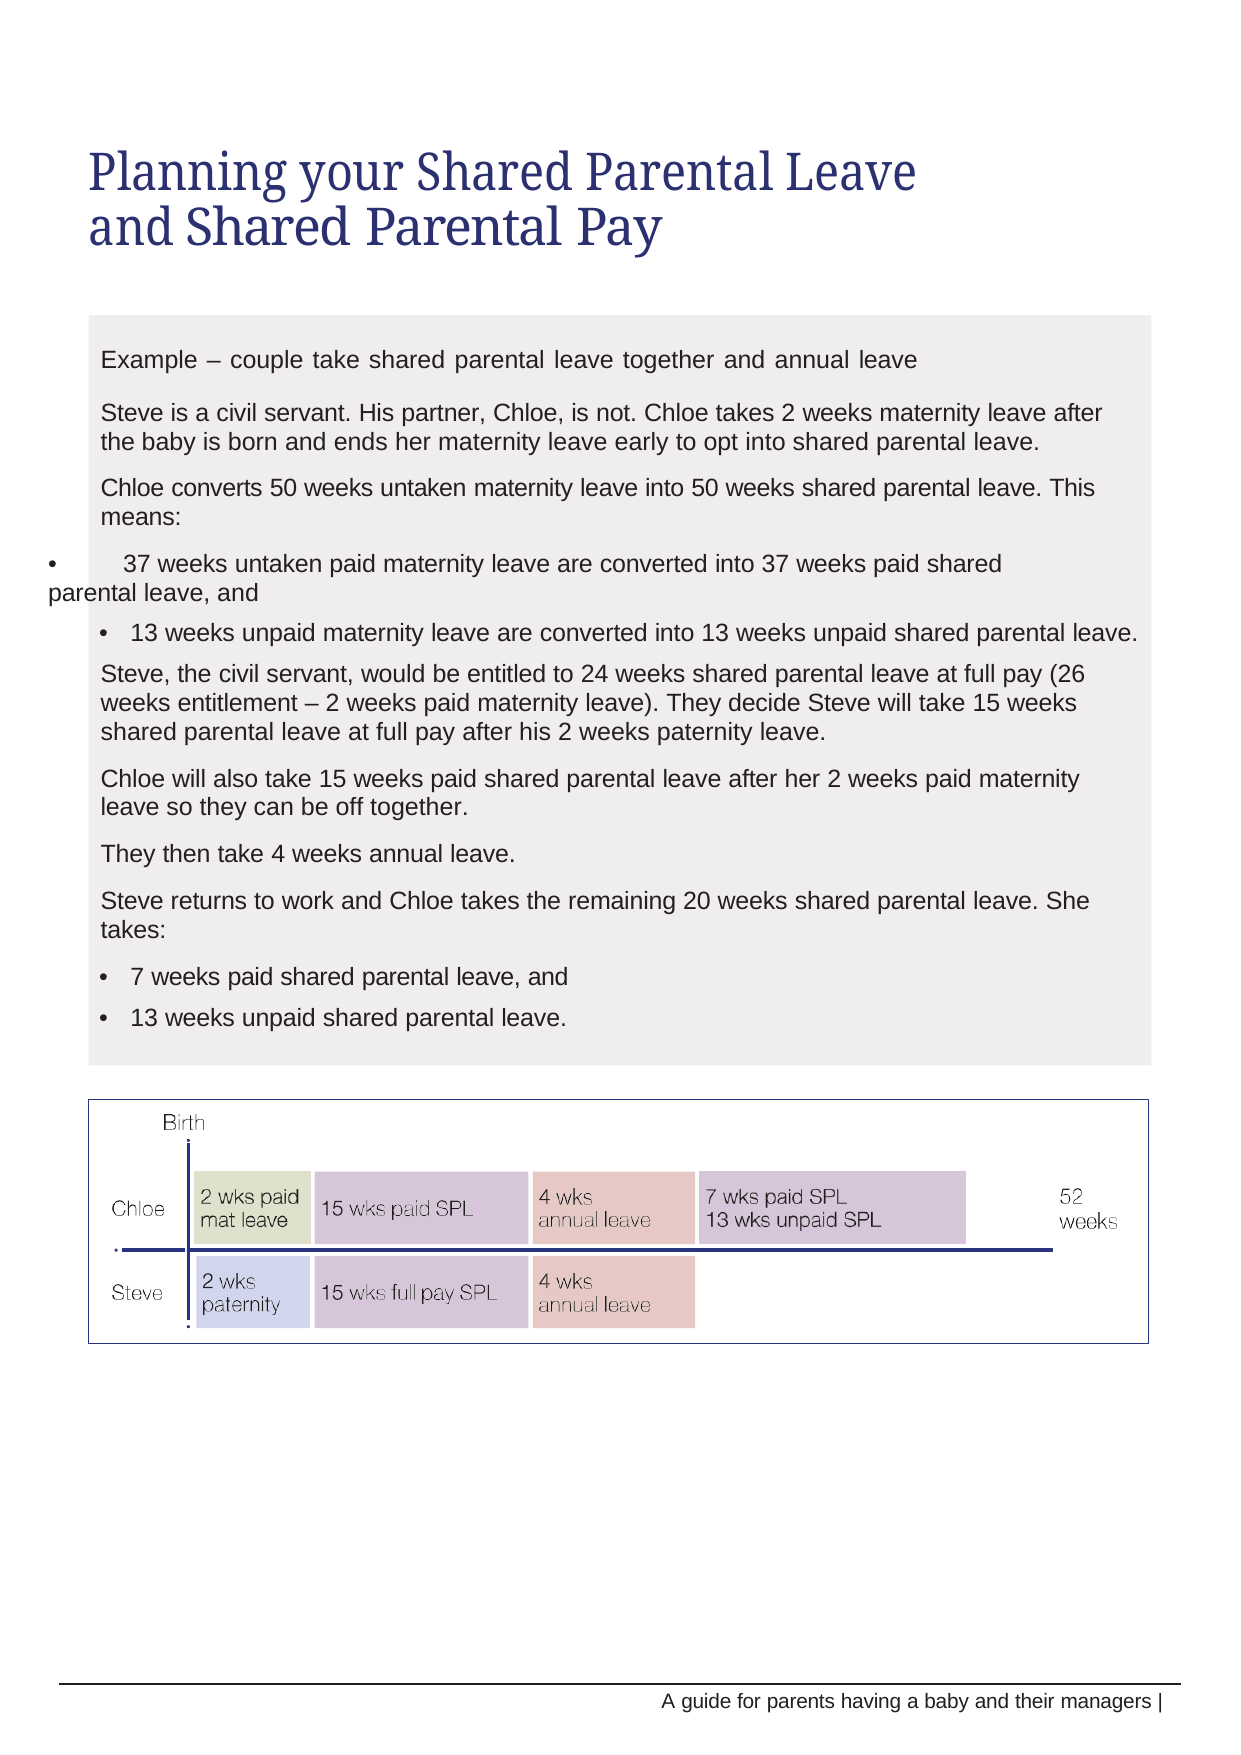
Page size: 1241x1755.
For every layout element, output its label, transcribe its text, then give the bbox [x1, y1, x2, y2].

list 7 weeks paid shared parental leave, and [1152, 962, 1193, 990]
text They then take 4 weeks annual leave. [1152, 839, 1193, 868]
list 37 weeks untaken paid maternity leave are converted into 37 weeks paid shared parental leave, and [48, 549, 88, 606]
list 13 weeks unpaid shared parental leave. [1152, 1002, 1193, 1031]
